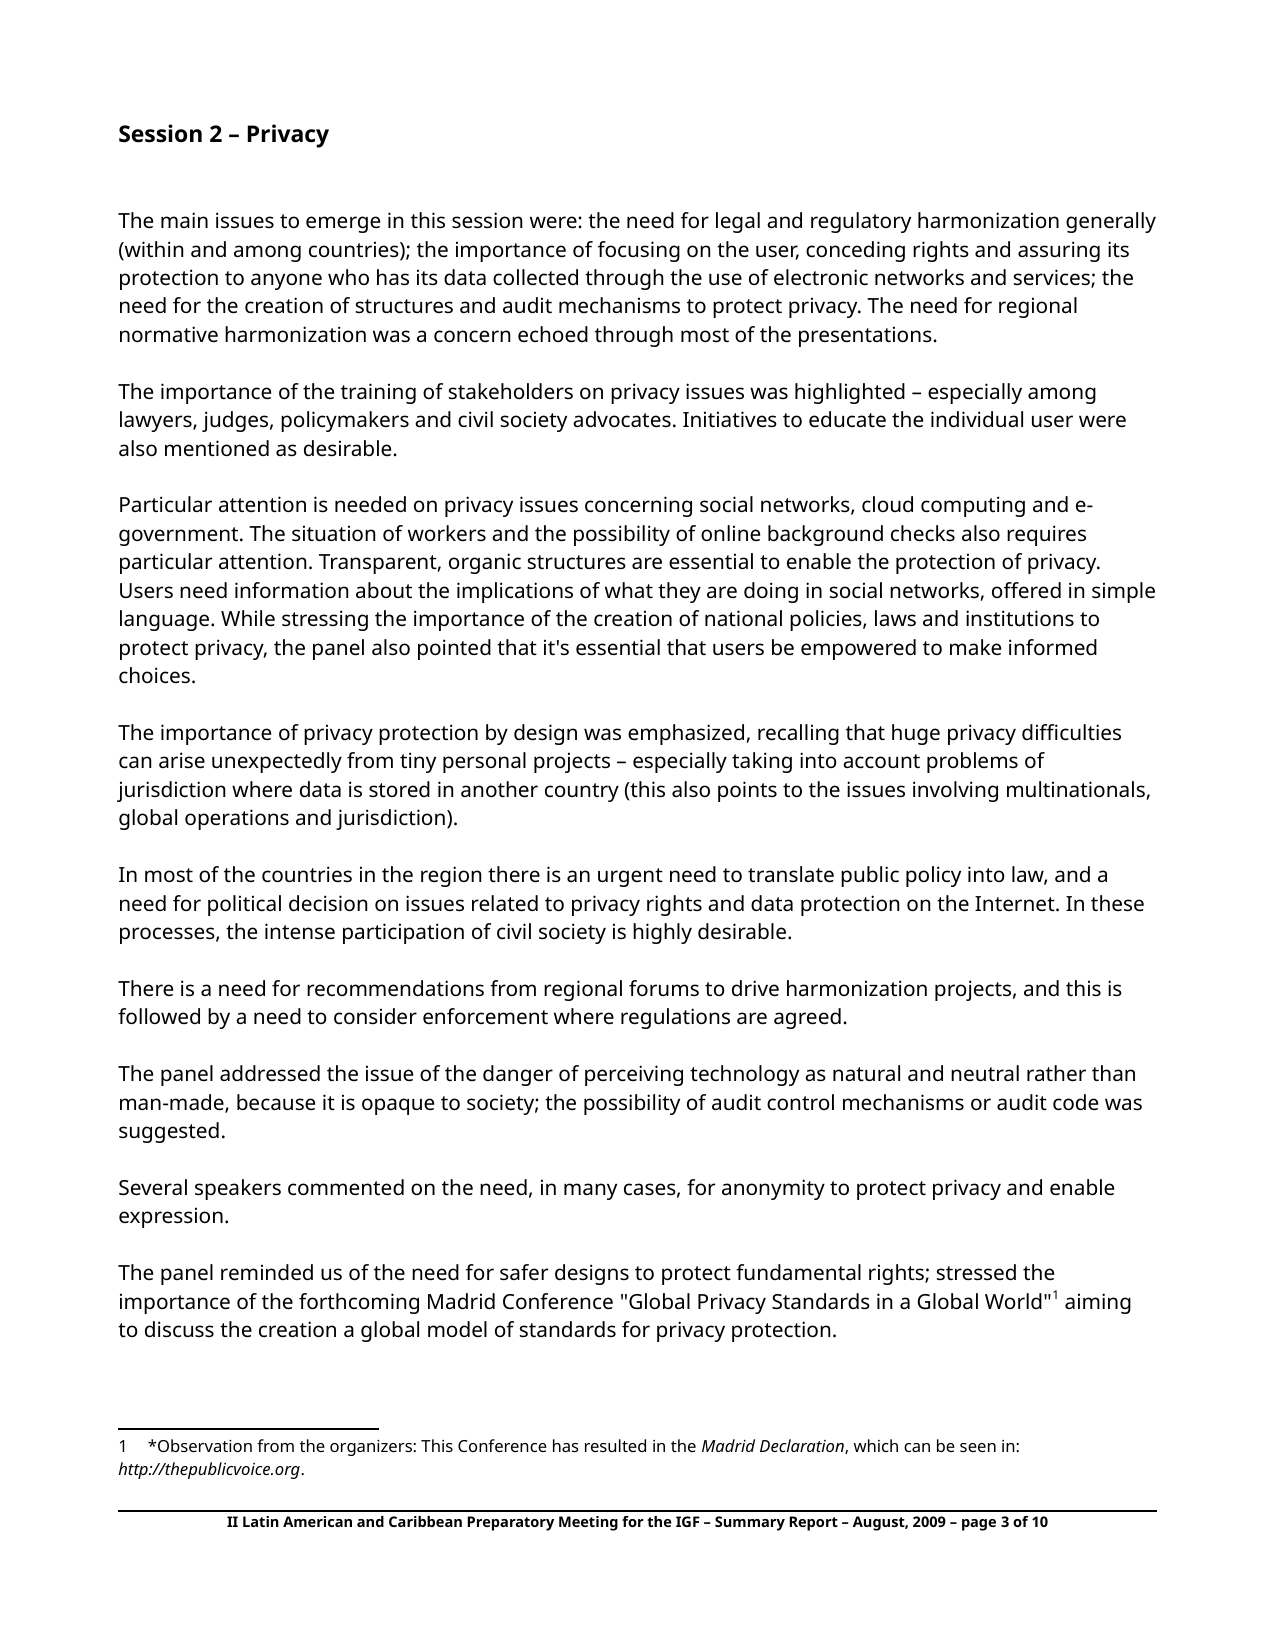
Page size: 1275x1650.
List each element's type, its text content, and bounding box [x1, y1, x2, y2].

text The panel reminded us of the need for safer designs to protect fundamental rights; stressed the importance of the forthcoming Madrid Conference "Global Privacy Standards in a Global World" aiming to discuss the creation a global model of standards for privacy protection. [118, 1258, 1157, 1344]
text *Observation from the organizers: This Conference has resulted in the Madrid Declaration, which can be seen in: [118, 1435, 1157, 1458]
text Several speakers commented on the need, in many cases, for anonymity to protect privacy and enable expression. [118, 1173, 1157, 1230]
text There is a need for recommendations from regional forums to drive harmonization projects, and this is followed by a need to consider enforcement where regulations are agreed. [118, 974, 1157, 1031]
text The panel addressed the issue of the danger of perceiving technology as natural and neutral rather than man-made, because it is opaque to society; the possibility of audit control mechanisms or audit code was suggested. [118, 1059, 1157, 1145]
text In most of the countries in the region there is an urgent need to translate public policy into law, and a need for political decision on issues related to privacy rights and data protection on the Internet. In these processes, the intense participation of civil society is highly desirable. [118, 860, 1157, 946]
text Particular attention is needed on privacy issues concerning social networks, cloud computing and e-government. The situation of workers and the possibility of online background checks also requires particular attention. Transparent, organic structures are essential to enable the protection of privacy. Users need information about the implications of what they are doing in social networks, offered in simple language. While stressing the importance of the creation of national policies, laws and institutions to protect privacy, the panel also pointed that it's essential that users be empowered to make informed choices. [118, 491, 1157, 690]
text http://thepublicvoice.org. [118, 1458, 1157, 1480]
text The importance of the training of stakeholders on privacy issues was highlighted – especially among lawyers, judges, policymakers and civil society advocates. Initiatives to educate the individual user were also mentioned as desirable. [118, 377, 1157, 462]
text The main issues to emerge in this session were: the need for legal and regulatory harmonization generally (within and among countries); the importance of focusing on the user, conceding rights and assuring its protection to anyone who has its data collected through the use of electronic networks and services; the need for the creation of structures and audit mechanisms to protect privacy. The need for regional normative harmonization was a concern echoed through most of the presentations. [118, 206, 1157, 348]
text Session 2 – Privacy [118, 118, 1157, 149]
text The importance of privacy protection by design was emphasized, recalling that huge privacy difficulties can arise unexpectedly from tiny personal projects – especially taking into account problems of jurisdiction where data is stored in another country (this also points to the issues involving multinationals, global operations and jurisdiction). [118, 718, 1157, 832]
